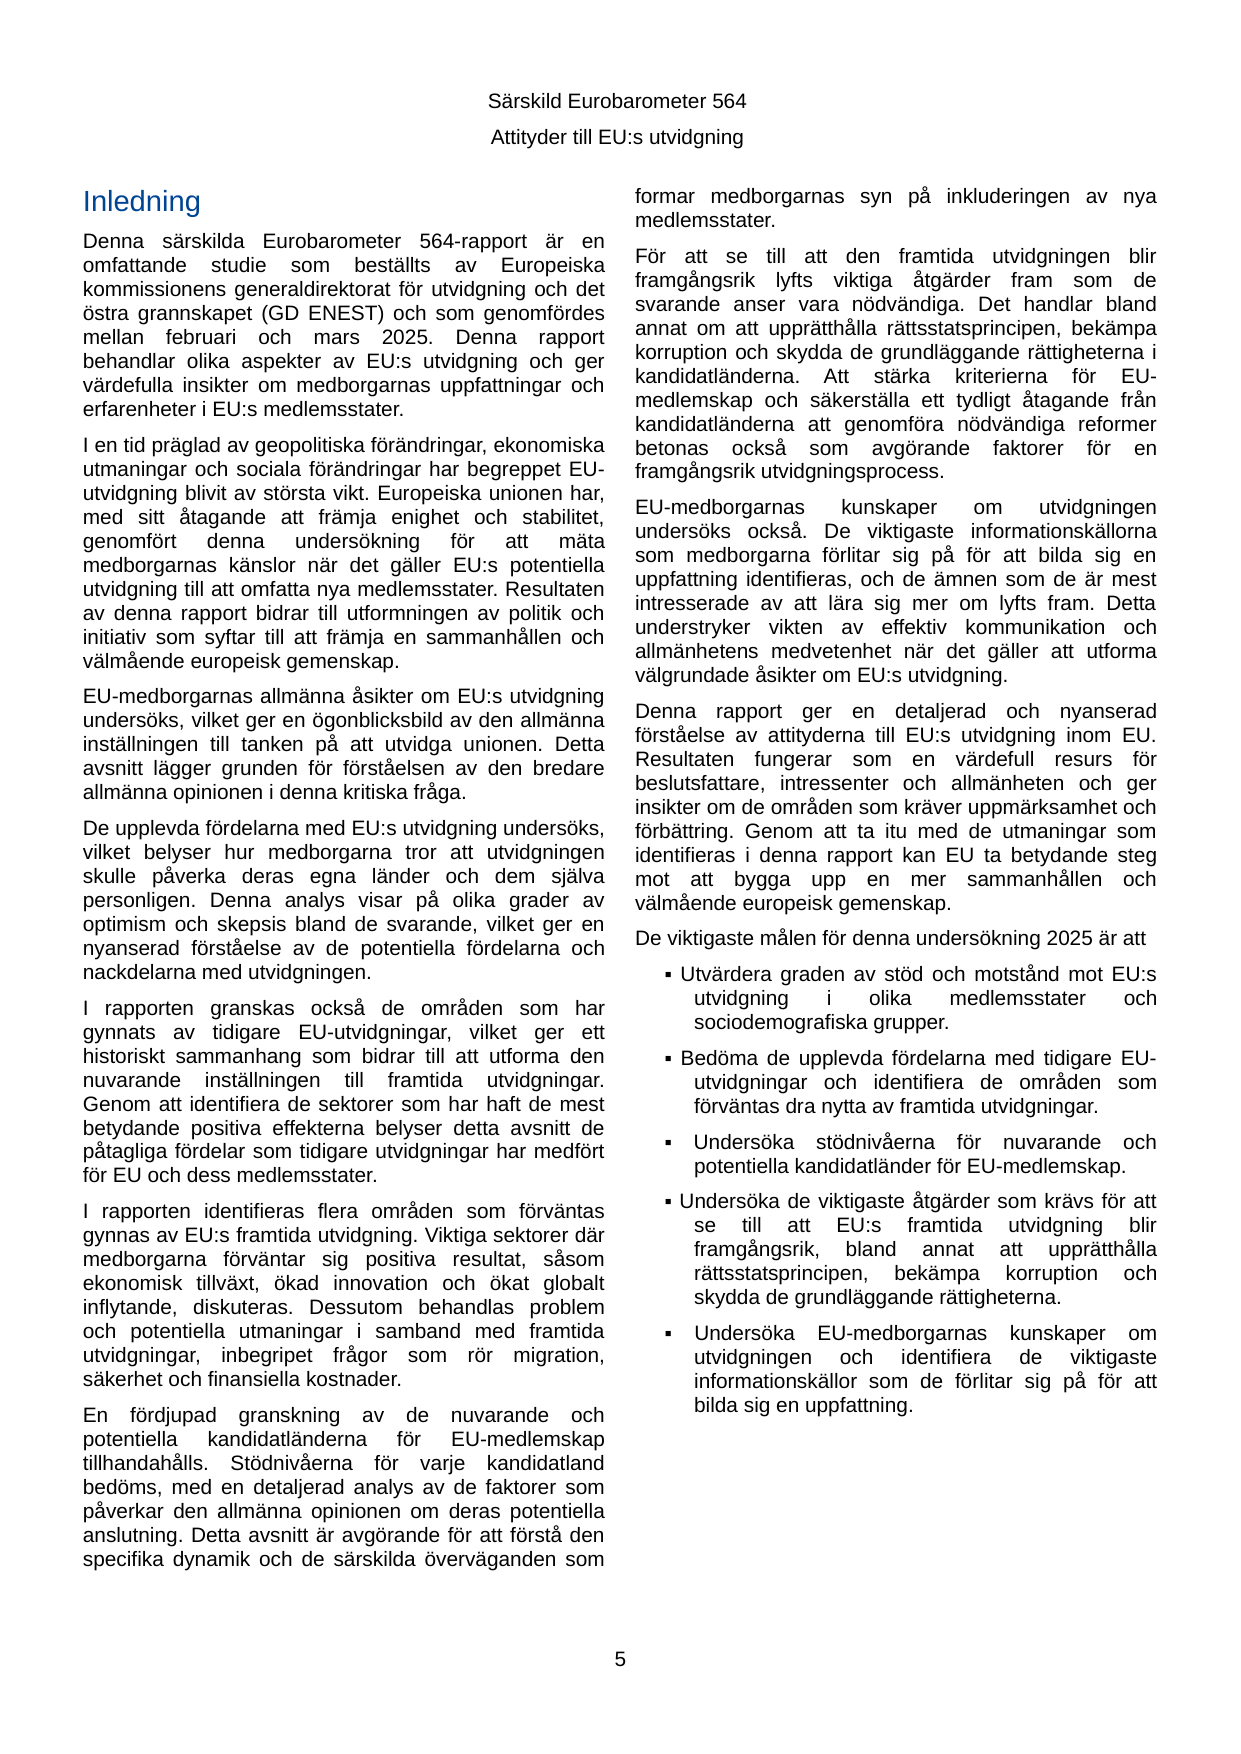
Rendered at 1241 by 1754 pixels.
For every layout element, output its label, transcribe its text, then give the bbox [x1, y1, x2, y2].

text ▪ Utvärdera graden av stöd och motstånd mot EU:s utvidgning i olika medlemsstater och sociodemografiska grupper. [664, 962, 1157, 1034]
text EU-medborgarnas allmänna åsikter om EU:s utvidgning undersöks, vilket ger en ögonblicksbild av den allmänna inställningen till tanken på att utvidga unionen. Detta avsnitt lägger grunden för förståelsen av den bredare allmänna opinionen i denna kritiska fråga. [83, 684, 605, 804]
text För att se till att den framtida utvidgningen blir framgångsrik lyfts viktiga åtgärder fram som de svarande anser vara nödvändiga. Det handlar bland annat om att upprätthålla rättsstatsprincipen, bekämpa korruption och skydda de grundläggande rättigheterna i kandidatländerna. Att stärka kriterierna för EU-medlemskap och säkerställa ett tydligt åtagande från kandidatländerna att genomföra nödvändiga reformer betonas också som avgörande faktorer för en framgångsrik utvidgningsprocess. [635, 244, 1157, 483]
text De upplevda fördelarna med EU:s utvidgning undersöks, vilket belyser hur medborgarna tror att utvidgningen skulle påverka deras egna länder och dem själva personligen. Denna analys visar på olika grader av optimism och skepsis bland de svarande, vilket ger en nyanserad förståelse av de potentiella fördelarna och nackdelarna med utvidgningen. [83, 816, 605, 984]
text ▪ Undersöka EU-medborgarnas kunskaper om utvidgningen och identifiera de viktigaste informationskällor som de förlitar sig på för att bilda sig en uppfattning. [664, 1321, 1157, 1417]
text formar medborgarnas syn på inkluderingen av nya medlemsstater. [635, 184, 1157, 232]
text ▪ Undersöka stödnivåerna för nuvarande och potentiella kandidatländer för EU-medlemskap. [664, 1129, 1157, 1177]
text Denna rapport ger en detaljerad och nyanserad förståelse av attityderna till EU:s utvidgning inom EU. Resultaten fungerar som en värdefull resurs för beslutsfattare, intressenter och allmänheten och ger insikter om de områden som kräver uppmärksamhet och förbättring. Genom att ta itu med de utmaningar som identifieras i denna rapport kan EU ta betydande steg mot att bygga upp en mer sammanhållen och välmående europeisk gemenskap. [635, 699, 1157, 914]
text En fördjupad granskning av de nuvarande och potentiella kandidatländerna för EU-medlemskap tillhandahålls. Stödnivåerna för varje kandidatland bedöms, med en detaljerad analys av de faktorer som påverkar den allmänna opinionen om deras potentiella anslutning. Detta avsnitt är avgörande för att förstå den specifika dynamik och de särskilda överväganden som [83, 1403, 605, 1570]
text I rapporten granskas också de områden som har gynnats av tidigare EU-utvidgningar, vilket ger ett historiskt sammanhang som bidrar till att utforma den nuvarande inställningen till framtida utvidgningar. Genom att identifiera de sektorer som har haft de mest betydande positiva effekterna belyser detta avsnitt de påtagliga fördelar som tidigare utvidgningar har medfört för EU och dess medlemsstater. [83, 996, 605, 1187]
text De viktigaste målen för denna undersökning 2025 är att [635, 926, 1157, 950]
text Inledning [83, 184, 605, 217]
text I rapporten identifieras flera områden som förväntas gynnas av EU:s framtida utvidgning. Viktiga sektorer där medborgarna förväntar sig positiva resultat, såsom ekonomisk tillväxt, ökad innovation och ökat globalt inflytande, diskuteras. Dessutom behandlas problem och potentiella utmaningar i samband med framtida utvidgningar, inbegripet frågor som rör migration, säkerhet och finansiella kostnader. [83, 1199, 605, 1391]
text ▪ Undersöka de viktigaste åtgärder som krävs för att se till att EU:s framtida utvidgning blir framgångsrik, bland annat att upprätthålla rättsstatsprincipen, bekämpa korruption och skydda de grundläggande rättigheterna. [664, 1189, 1157, 1309]
text Denna särskilda Eurobarometer 564-rapport är en omfattande studie som beställts av Europeiska kommissionens generaldirektorat för utvidgning och det östra grannskapet (GD ENEST) och som genomfördes mellan februari och mars 2025. Denna rapport behandlar olika aspekter av EU:s utvidgning och ger värdefulla insikter om medborgarnas uppfattningar och erfarenheter i EU:s medlemsstater. [83, 229, 605, 421]
text ▪ Bedöma de upplevda fördelarna med tidigare EU-utvidgningar och identifiera de områden som förväntas dra nytta av framtida utvidgningar. [664, 1046, 1157, 1118]
text I en tid präglad av geopolitiska förändringar, ekonomiska utmaningar och sociala förändringar har begreppet EU-utvidgning blivit av största vikt. Europeiska unionen har, med sitt åtagande att främja enighet och stabilitet, genomfört denna undersökning för att mäta medborgarnas känslor när det gäller EU:s potentiella utvidgning till att omfatta nya medlemsstater. Resultaten av denna rapport bidrar till utformningen av politik och initiativ som syftar till att främja en sammanhållen och välmående europeisk gemenskap. [83, 433, 605, 672]
text EU-medborgarnas kunskaper om utvidgningen undersöks också. De viktigaste informationskällorna som medborgarna förlitar sig på för att bilda sig en uppfattning identifieras, och de ämnen som de är mest intresserade av att lära sig mer om lyfts fram. Detta understryker vikten av effektiv kommunikation och allmänhetens medvetenhet när det gäller att utforma välgrundade åsikter om EU:s utvidgning. [635, 495, 1157, 687]
